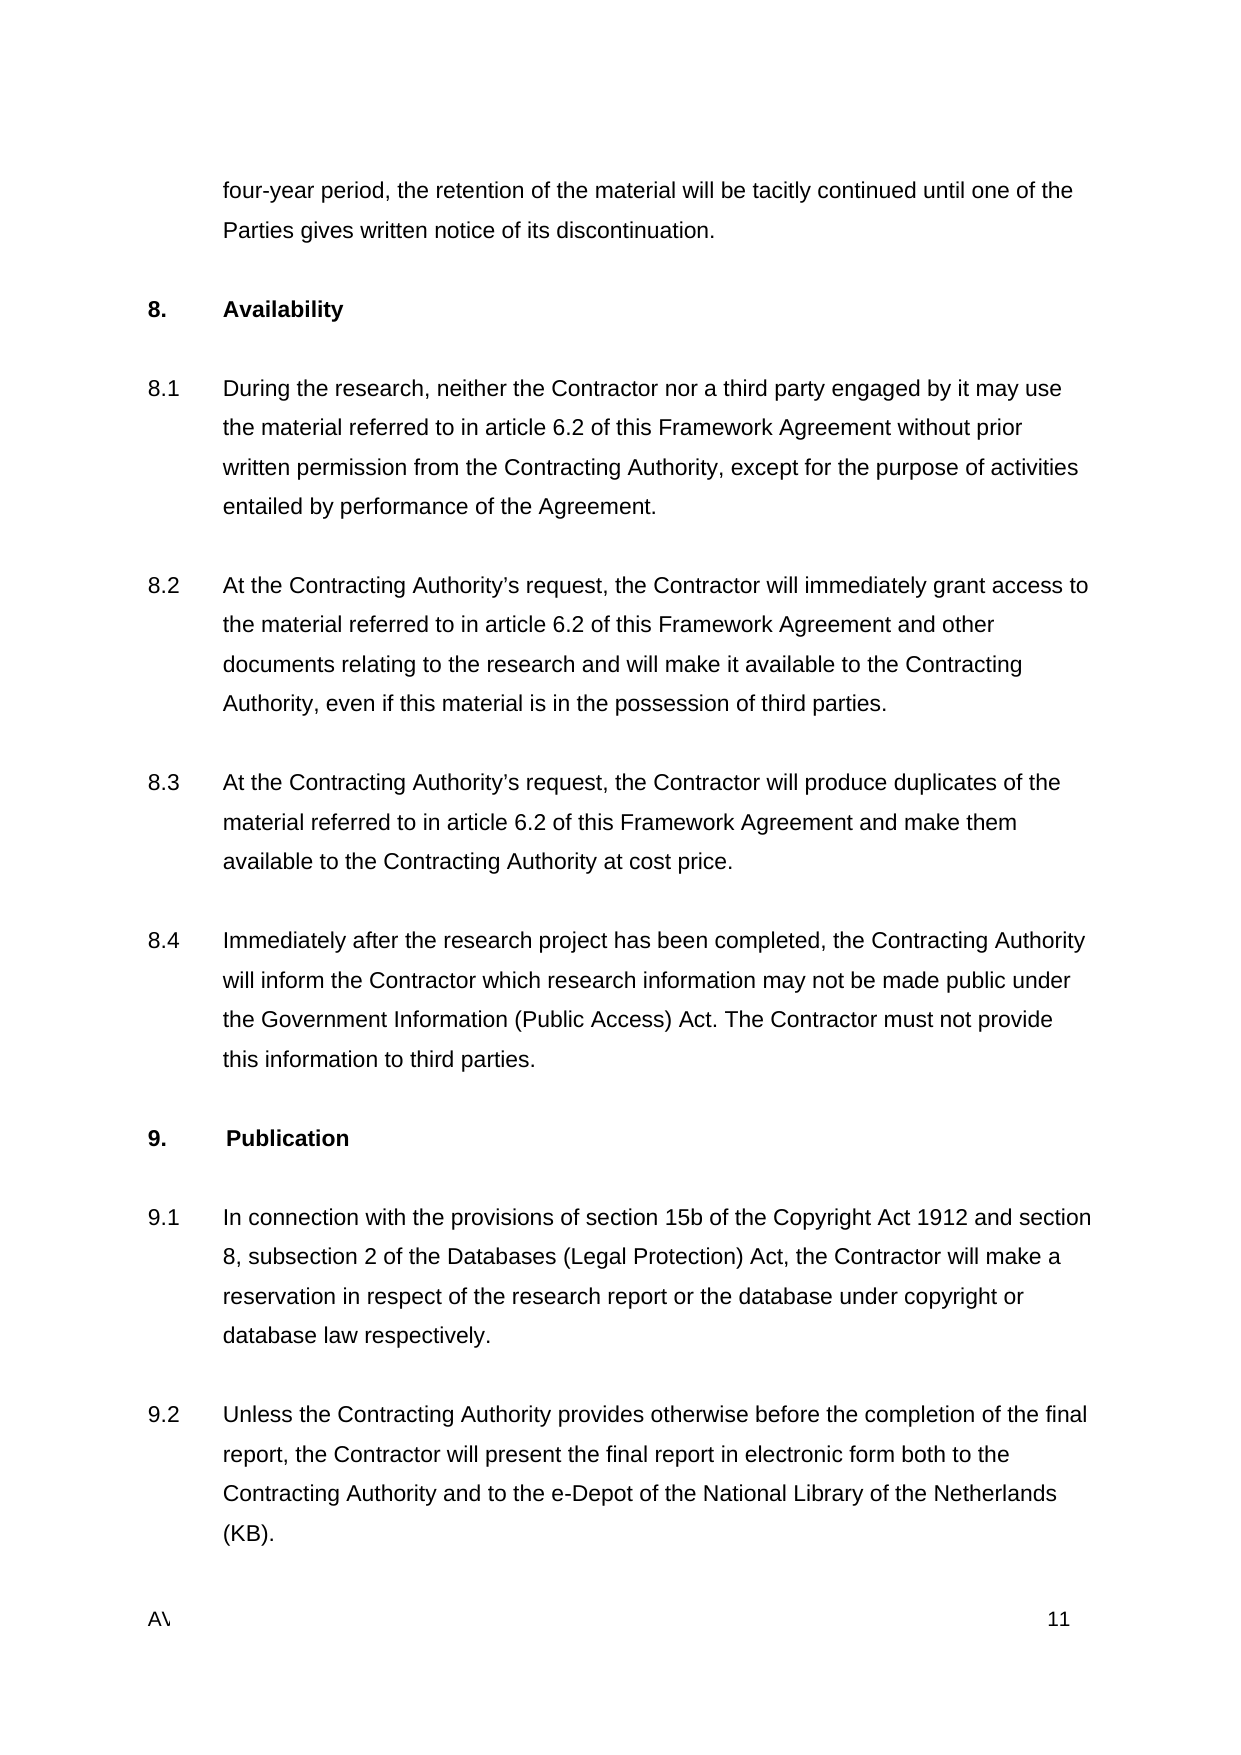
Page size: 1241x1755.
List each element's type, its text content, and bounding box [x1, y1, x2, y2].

list Unless the Contracting Authority provides otherwise before the completion of the final report, the Contractor will present the final report in electronic form both to the Contracting Authority and to the e-Depot of the National Library of the Netherlands (KB). [148, 1401, 1093, 1546]
list Publication [148, 1125, 1093, 1151]
list Immediately after the research project has been completed, the Contracting Authority will inform the Contractor which research information may not be made public under the Government Information (Public Access) Act. The Contractor must not provide this information to third parties. [148, 927, 1093, 1072]
list four-year period, the retention of the material will be tacitly continued until one of the Parties gives written notice of its discontinuation. [148, 177, 1093, 243]
list At the Contracting Authority’s request, the Contractor will immediately grant access to the material referred to in article 6.2 of this Framework Agreement and other documents relating to the research and will make it available to the Contracting Authority, even if this material is in the possession of third parties. [148, 572, 1093, 717]
list During the research, neither the Contractor nor a third party engaged by it may use the material referred to in article 6.2 of this Framework Agreement without prior written permission from the Contracting Authority, except for the purpose of activities entailed by performance of the Agreement. [148, 374, 1093, 519]
list At the Contracting Authority’s request, the Contractor will produce duplicates of the material referred to in article 6.2 of this Framework Agreement and make them available to the Contracting Authority at cost price. [148, 769, 1093, 875]
list In connection with the provisions of section 15b of the Copyright Act 1912 and section 8, subsection 2 of the Databases (Legal Protection) Act, the Contractor will make a reservation in respect of the research report or the database under copyright or database law respectively. [148, 1204, 1093, 1348]
list Availability [148, 296, 1093, 322]
